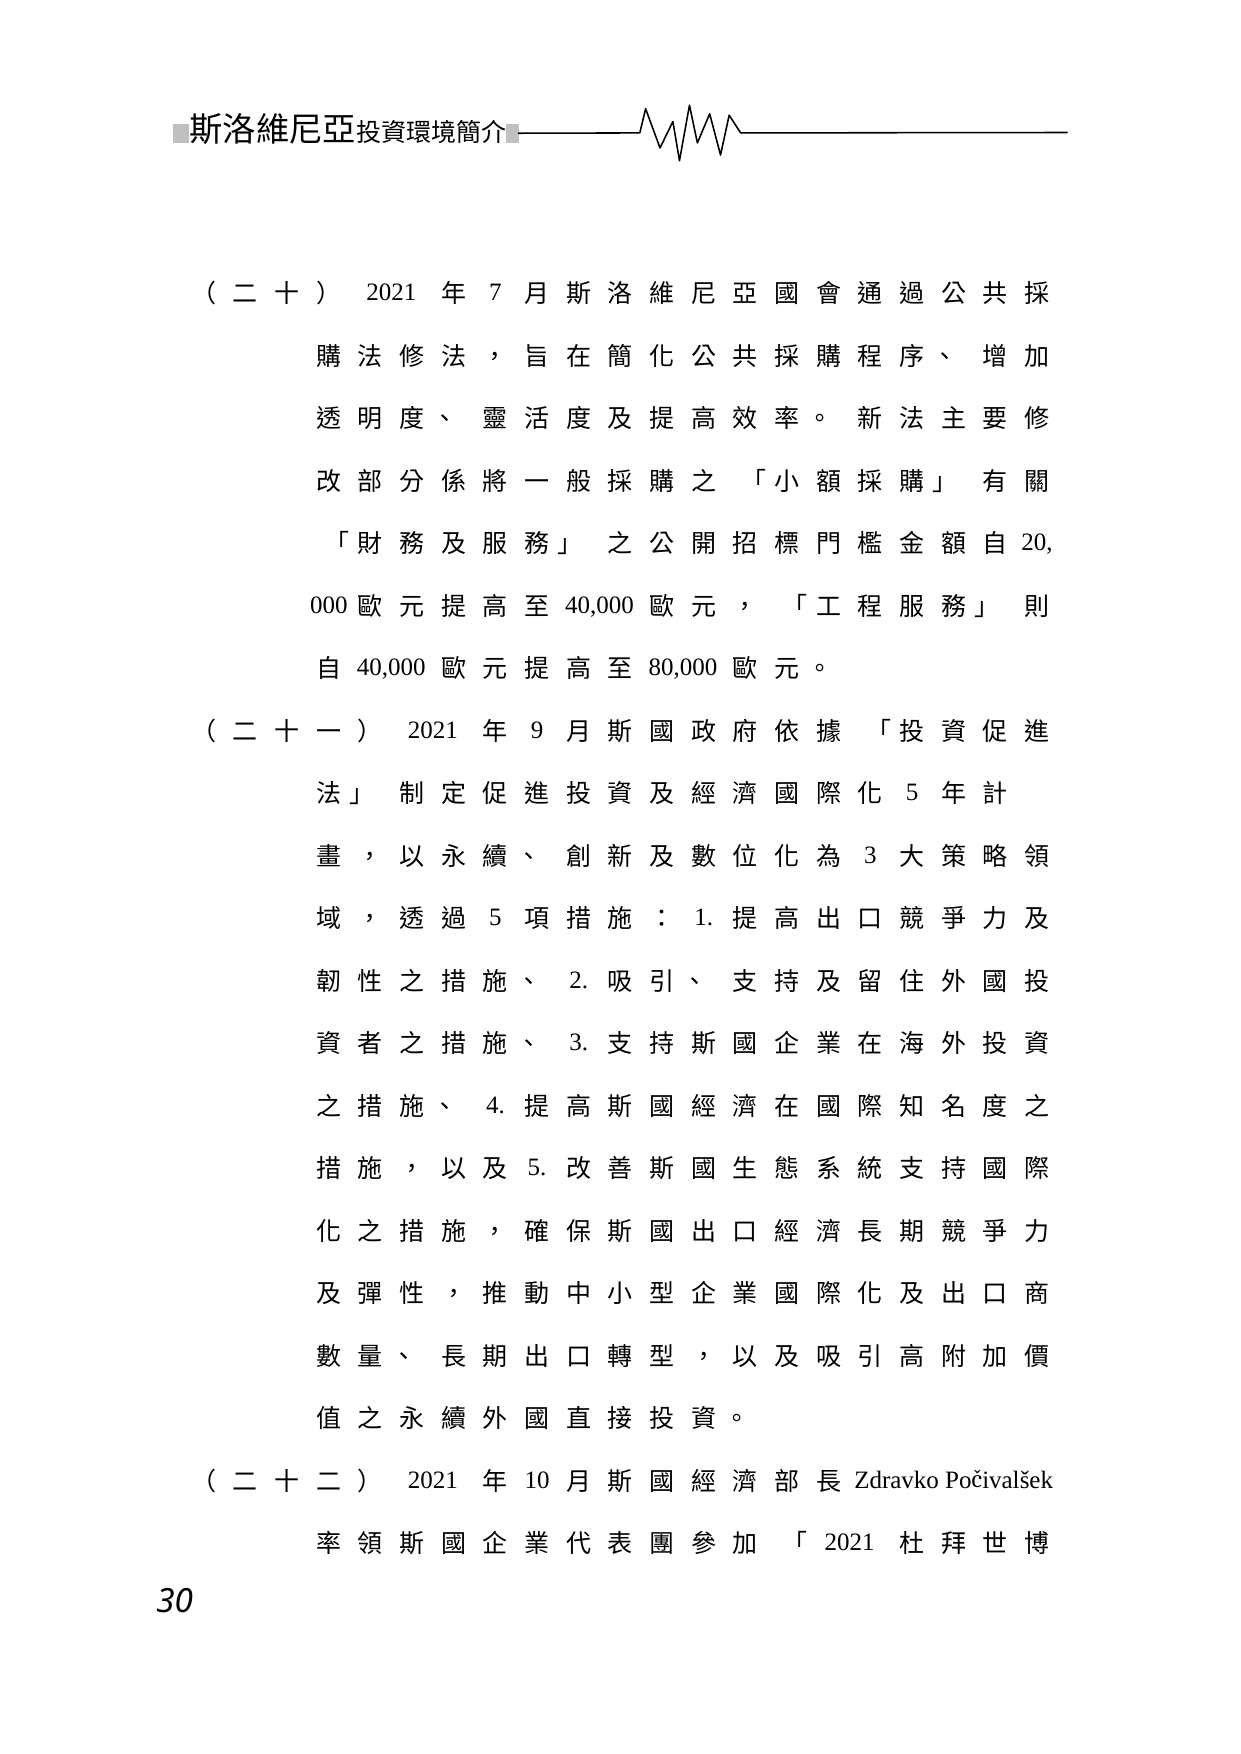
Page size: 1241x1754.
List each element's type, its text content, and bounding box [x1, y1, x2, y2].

text （二十二）2021年10月斯國經濟部長Zdravko Počivalšek率領斯國企業代表團參加「2021杜拜世博 [158, 1438, 1058, 1563]
text （二十一）2021年9月斯國政府依據「投資促進法」制定促進投資及經濟國際化5年計畫，以永續、創新及數位化為3大策略領域，透過5項措施：1.提高出口競爭力及韌性之措施、2.吸引、支持及留住外國投資者之措施、3.支持斯國企業在海外投資之措施、4.提高斯國經濟在國際知名度之措施，以及5.改善斯國生態系統支持國際化之措施，確保斯國出口經濟長期競爭力及彈性，推動中小型企業國際化及出口商數量、長期出口轉型，以及吸引高附加價值之永續外國直接投資。 [158, 688, 1058, 1438]
text （二十）2021年7月斯洛維尼亞國會通過公共採購法修法，旨在簡化公共採購程序、增加透明度、靈活度及提高效率。新法主要修改部分係將一般採購之「小額採購」有關「財務及服務」之公開招標門檻金額自20,000歐元提高至40,000歐元，「工程服務」則自40,000歐元提高至80,000歐元。 [183, 250, 1058, 688]
